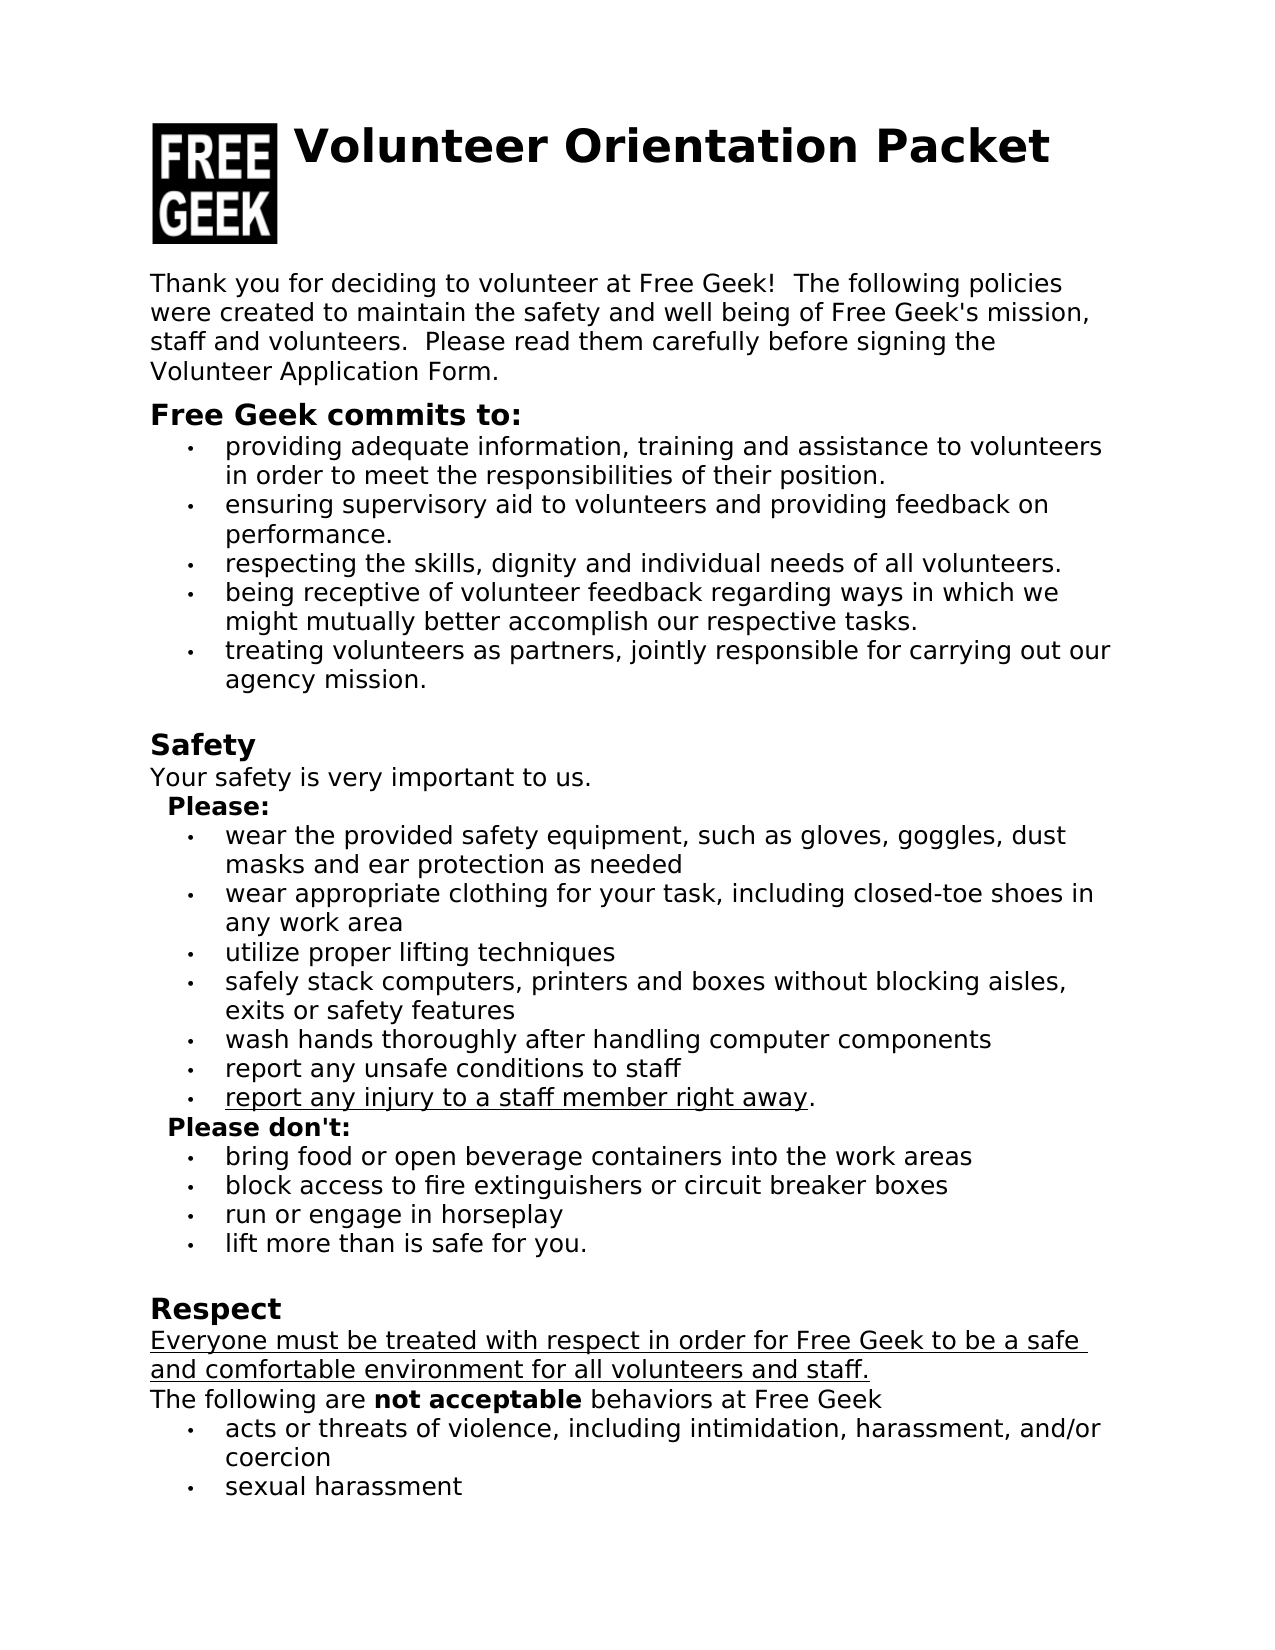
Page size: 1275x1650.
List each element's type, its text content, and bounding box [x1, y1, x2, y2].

list ensuring supervisory aid to volunteers and providing feedback on performance. [187, 491, 1125, 549]
list bring food or open beverage containers into the work areas [187, 1142, 1125, 1171]
list being receptive of volunteer feedback regarding ways in which we might mutually better accomplish our respective tasks. [187, 578, 1125, 636]
text Volunteer Orientation Packet [150, 120, 1125, 173]
list run or engage in horseplay [187, 1200, 1125, 1229]
picture [152, 123, 278, 244]
list report any unsafe conditions to staff [187, 1054, 1125, 1083]
text Free Geek commits to: [150, 398, 1125, 432]
text Your safety is very important to us. [150, 763, 1125, 792]
text Thank you for deciding to volunteer at Free Geek! The following policies were created to maintain the safety and well being of Free Geek's mission, staff and volunteers. Please read them carefully before signing the Volunteer Application Form. [150, 269, 1125, 386]
list report any injury to a staff member right away. [187, 1083, 1125, 1113]
list block access to fire extinguishers or circuit breaker boxes [187, 1171, 1125, 1200]
list acts or threats of violence, including intimidation, harassment, and/or coercion [187, 1414, 1125, 1472]
text Everyone must be treated with respect in order for Free Geek to be a safe and comfortable environment for all volunteers and staff. [150, 1326, 1125, 1385]
list lift more than is safe for you. [187, 1229, 1125, 1258]
list treating volunteers as partners, jointly responsible for carrying out our agency mission. [187, 636, 1125, 695]
list utilize proper lifting techniques [187, 938, 1125, 967]
list providing adequate information, training and assistance to volunteers in order to meet the responsibilities of their position. [187, 432, 1125, 491]
text Please: [150, 792, 1125, 821]
list wear appropriate clothing for your task, including closed-toe shoes in any work area [187, 879, 1125, 938]
list respecting the skills, dignity and individual needs of all volunteers. [187, 549, 1125, 578]
list wash hands thoroughly after handling computer components [187, 1025, 1125, 1054]
text Respect [150, 1292, 1125, 1326]
text Safety [150, 729, 1125, 763]
text Please don't: [150, 1113, 1125, 1142]
list sexual harassment [187, 1472, 1125, 1501]
list safely stack computers, printers and boxes without blocking aisles, exits or safety features [187, 967, 1125, 1025]
list wear the provided safety equipment, such as gloves, goggles, dust masks and ear protection as needed [187, 821, 1125, 879]
text The following are not acceptable behaviors at Free Geek [150, 1385, 1125, 1414]
